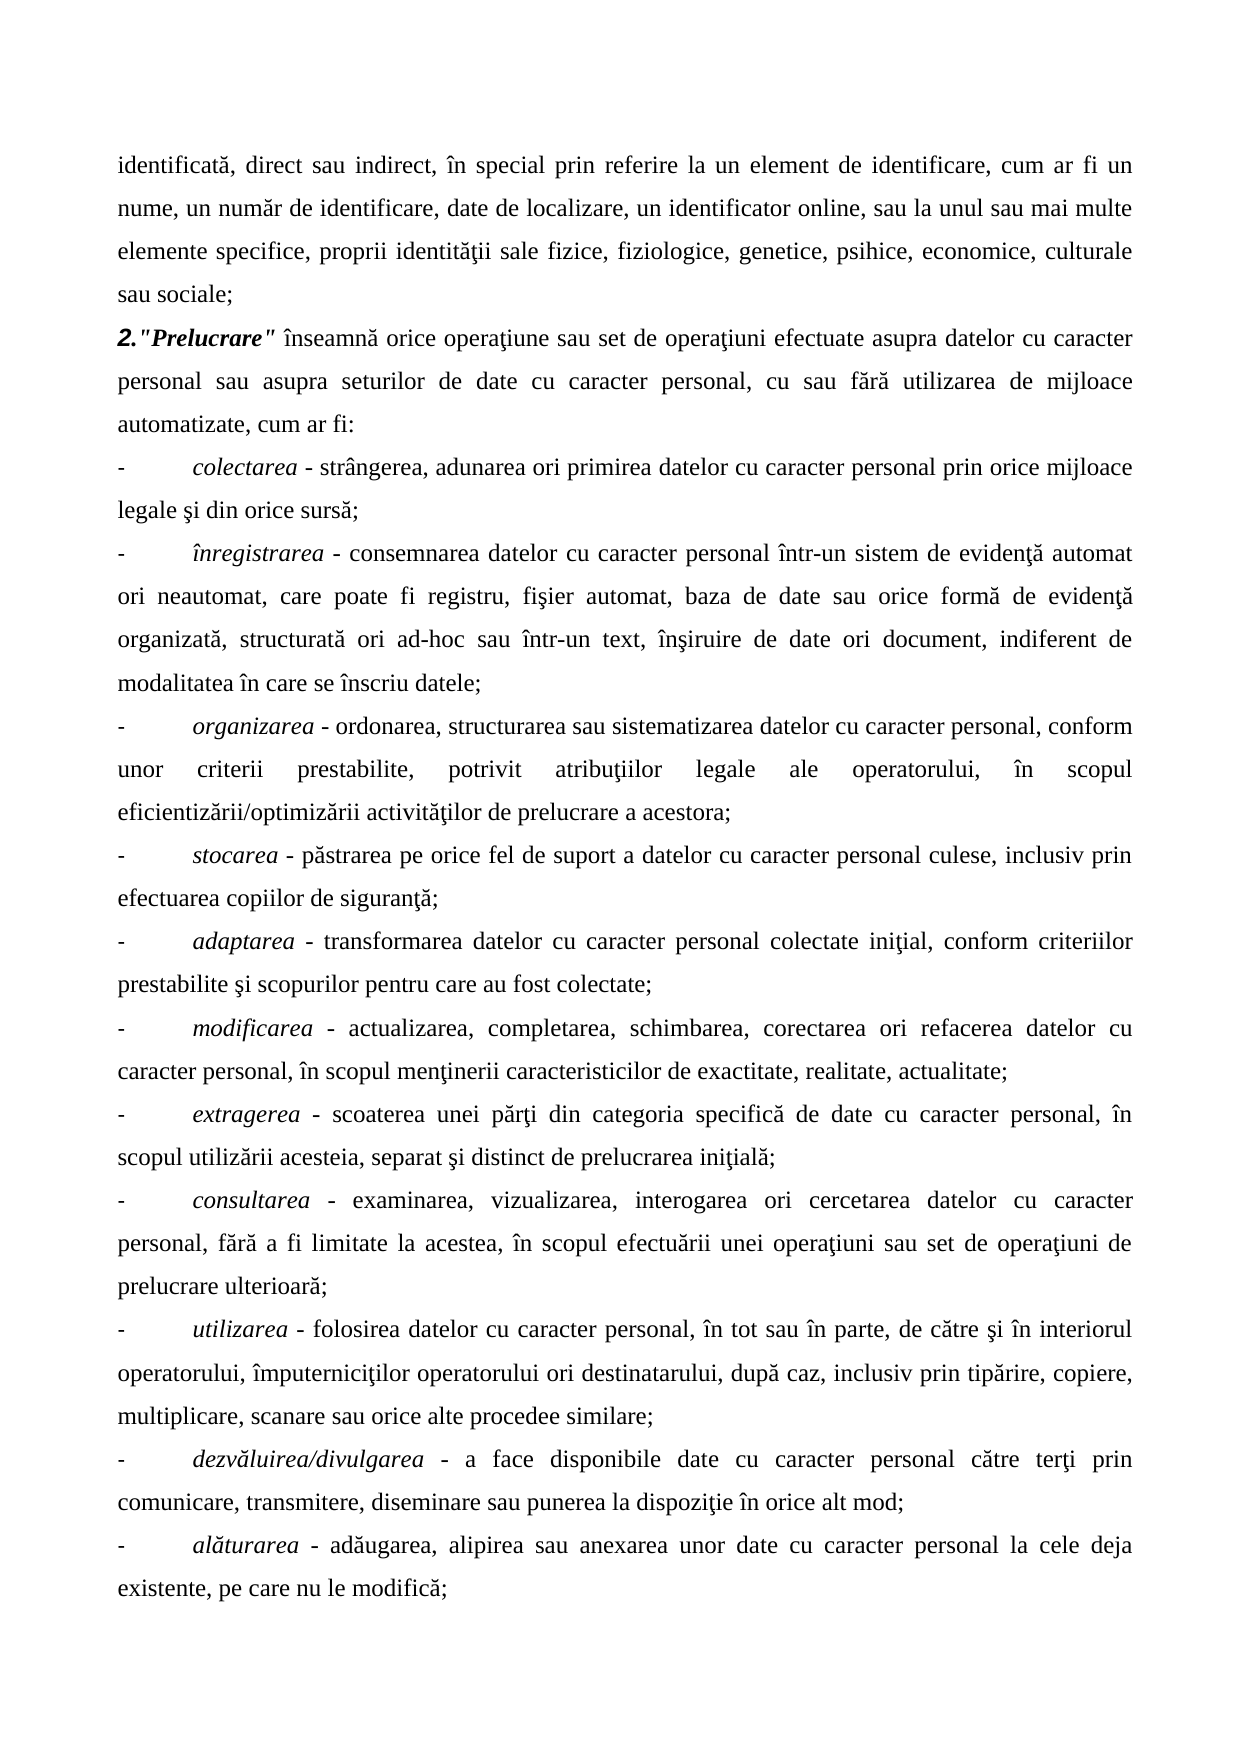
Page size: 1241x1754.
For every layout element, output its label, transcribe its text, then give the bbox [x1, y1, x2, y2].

list identificată, direct sau indirect, în special prin referire la un element de identificare, cum ar fi un nume, un număr de identificare, date de localizare, un identificator online, sau la unul sau mai multe elemente specifice, proprii identităţii sale fizice, fiziologice, genetice, psihice, economice, culturale sau sociale; [117, 150, 1134, 308]
list înregistrarea - consemnarea datelor cu caracter personal într-un sistem de evidenţă automat ori neautomat, care poate fi registru, fişier automat, baza de date sau orice formă de evidenţă organizată, structurată ori ad-hoc sau într-un text, înşiruire de date ori document, indiferent de modalitatea în care se înscriu datele; [117, 538, 1134, 696]
list colectarea - strângerea, adunarea ori primirea datelor cu caracter personal prin orice mijloace legale şi din orice sursă; [117, 452, 1134, 524]
text 2."Prelucrare" înseamnă orice operaţiune sau set de operaţiuni efectuate asupra datelor cu caracter personal sau asupra seturilor de date cu caracter personal, cu sau fără utilizarea de mijloace automatizate, cum ar fi: [117, 322, 1134, 438]
list modificarea - actualizarea, completarea, schimbarea, corectarea ori refacerea datelor cu caracter personal, în scopul menţinerii caracteristicilor de exactitate, realitate, actualitate; [117, 1013, 1134, 1084]
list alăturarea - adăugarea, alipirea sau anexarea unor date cu caracter personal la cele deja existente, pe care nu le modifică; [117, 1530, 1134, 1602]
list adaptarea - transformarea datelor cu caracter personal colectate iniţial, conform criteriilor prestabilite şi scopurilor pentru care au fost colectate; [117, 926, 1134, 998]
list extragerea - scoaterea unei părţi din categoria specifică de date cu caracter personal, în scopul utilizării acesteia, separat şi distinct de prelucrarea iniţială; [117, 1099, 1134, 1171]
list dezvăluirea/divulgarea - a face disponibile date cu caracter personal către terţi prin comunicare, transmitere, diseminare sau punerea la dispoziţie în orice alt mod; [117, 1444, 1134, 1516]
list consultarea - examinarea, vizualizarea, interogarea ori cercetarea datelor cu caracter personal, fără a fi limitate la acestea, în scopul efectuării unei operaţiuni sau set de operaţiuni de prelucrare ulterioară; [117, 1185, 1134, 1300]
list stocarea - păstrarea pe orice fel de suport a datelor cu caracter personal culese, inclusiv prin efectuarea copiilor de siguranţă; [117, 840, 1134, 912]
list organizarea - ordonarea, structurarea sau sistematizarea datelor cu caracter personal, conform unor criterii prestabilite, potrivit atribuţiilor legale ale operatorului, în scopul eficientizării/optimizării activităţilor de prelucrare a acestora; [117, 711, 1134, 826]
list utilizarea - folosirea datelor cu caracter personal, în tot sau în parte, de către şi în interiorul operatorului, împuterniciţilor operatorului ori destinatarului, după caz, inclusiv prin tipărire, copiere, multiplicare, scanare sau orice alte procedee similare; [117, 1314, 1134, 1429]
